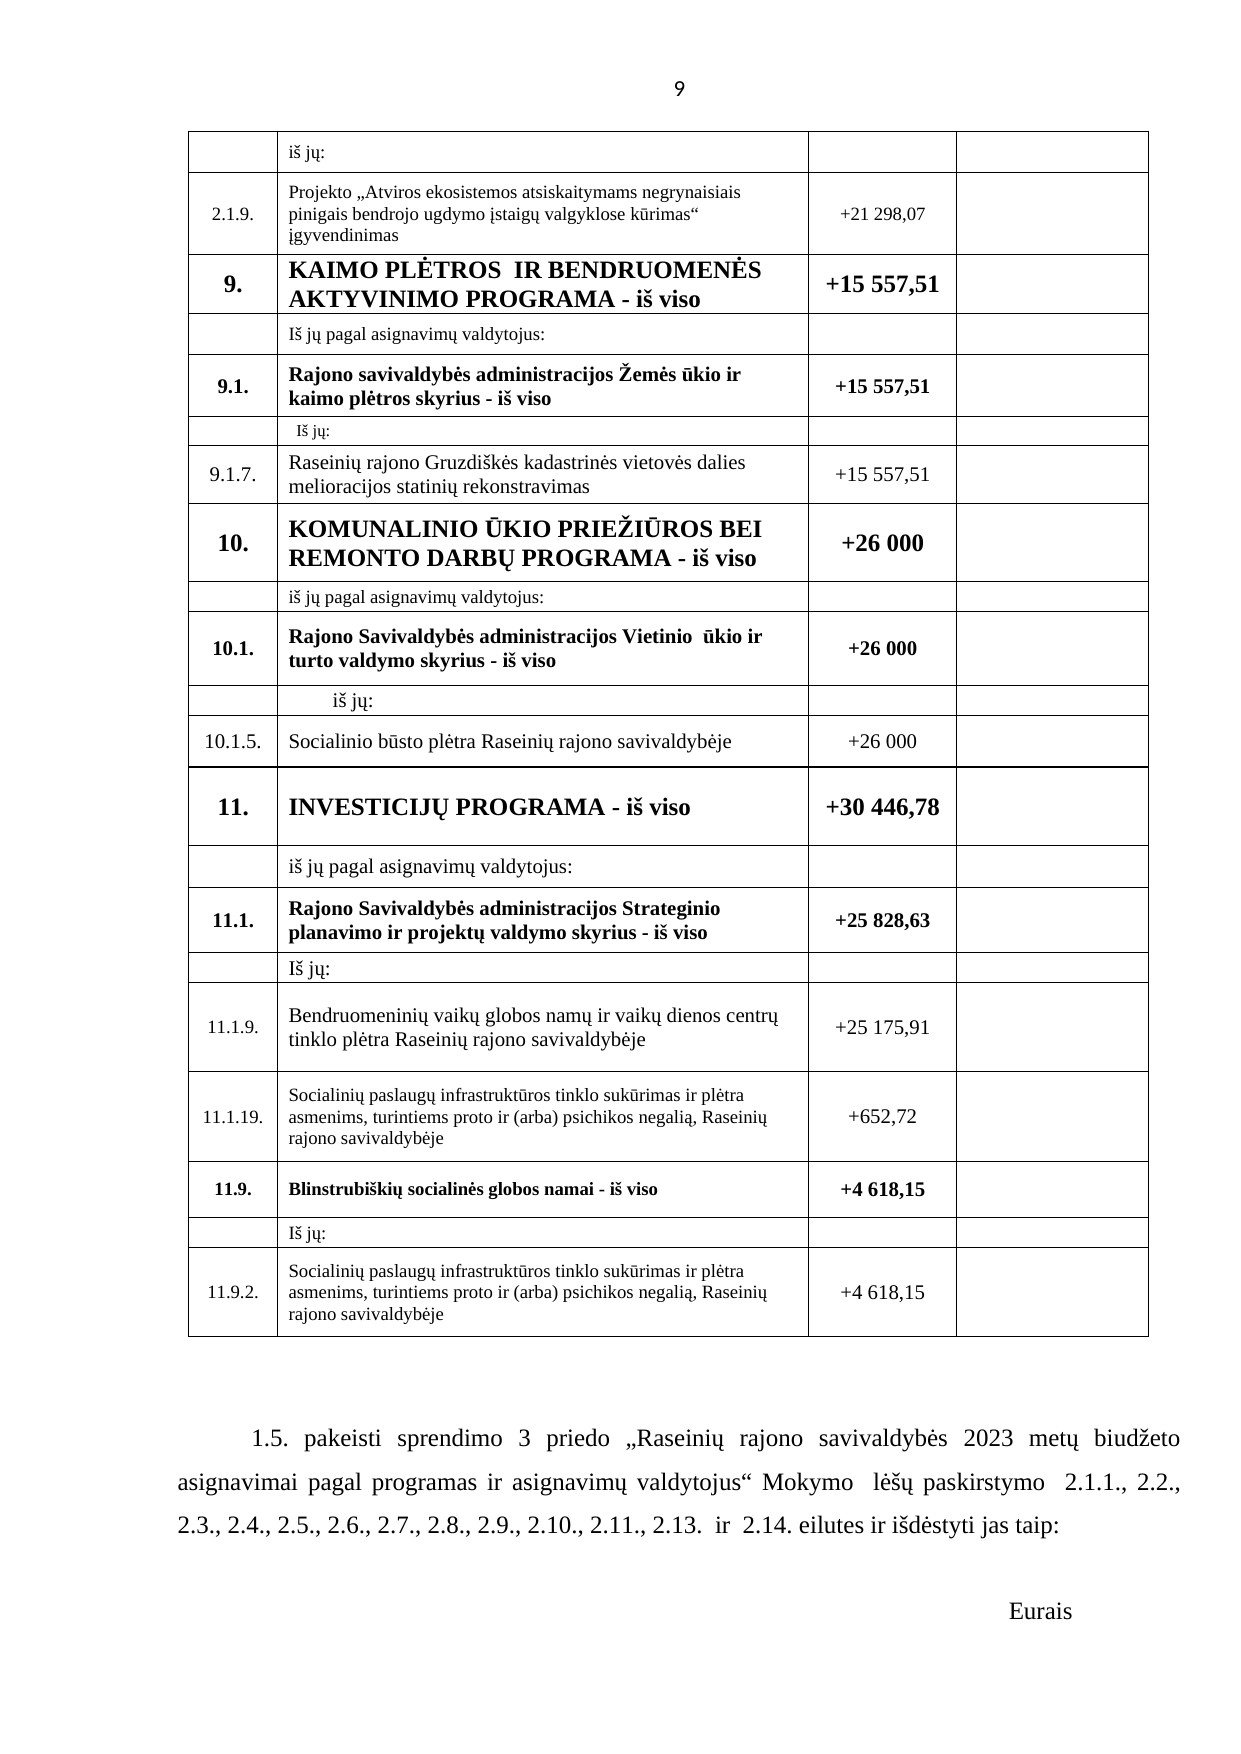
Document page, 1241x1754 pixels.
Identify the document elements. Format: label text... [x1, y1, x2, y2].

table_cell [957, 612, 1148, 685]
table_cell [809, 846, 956, 887]
table_cell [957, 314, 1148, 354]
table_cell 9.1. [189, 355, 277, 416]
table_cell [957, 888, 1148, 952]
table_cell 9. [189, 255, 277, 312]
table_cell +26 000 [809, 504, 956, 581]
table_cell Iš jų pagal asignavimų valdytojus: [278, 314, 808, 354]
table_cell [189, 953, 277, 982]
table_cell INVESTICIJŲ PROGRAMA - iš viso [278, 768, 808, 844]
table_cell Iš jų: [278, 1218, 808, 1247]
table_cell [189, 132, 277, 172]
table_cell 10.1.5. [189, 716, 277, 766]
table_cell +30 446,78 [809, 768, 956, 844]
table_cell Projekto „Atviros ekosistemos atsiskaitymams negrynaisiais pinigais bendrojo ugdymo įstaigų valgyklose kūrimas“ įgyvendinimas [278, 173, 808, 254]
table_cell 11.9.2. [189, 1248, 277, 1336]
table_cell [957, 768, 1148, 844]
table_cell [809, 132, 956, 172]
table_cell iš jų: [278, 132, 808, 172]
table_cell Rajono Savivaldybės administracijos Strateginio planavimo ir projektų valdymo skyrius - iš viso [278, 888, 808, 952]
table_cell [957, 1248, 1148, 1336]
table_cell +15 557,51 [809, 355, 956, 416]
table_cell iš jų pagal asignavimų valdytojus: [278, 582, 808, 611]
table_cell [189, 686, 277, 714]
table_cell [809, 953, 956, 982]
table_cell [957, 255, 1148, 312]
table_cell [957, 504, 1148, 581]
table_cell Socialinio būsto plėtra Raseinių rajono savivaldybėje [278, 716, 808, 766]
table_cell [957, 1218, 1148, 1247]
table_cell +15 557,51 [809, 446, 956, 503]
table_cell +21 298,07 [809, 173, 956, 254]
table_cell Bendruomeninių vaikų globos namų ir vaikų dienos centrų tinklo plėtra Raseinių rajono savivaldybėje [278, 983, 808, 1071]
table_cell +25 828,63 [809, 888, 956, 952]
table_cell +15 557,51 [809, 255, 956, 312]
table_cell [957, 953, 1148, 982]
table_cell +4 618,15 [809, 1248, 956, 1336]
table_cell +25 175,91 [809, 983, 956, 1071]
table_cell [957, 983, 1148, 1071]
table_cell 11.1. [189, 888, 277, 952]
table_cell Raseinių rajono Gruzdiškės kadastrinės vietovės dalies melioracijos statinių rekonstravimas [278, 446, 808, 503]
table_cell [957, 846, 1148, 887]
table_cell +652,72 [809, 1072, 956, 1161]
table_cell Socialinių paslaugų infrastruktūros tinklo sukūrimas ir plėtra asmenims, turintiems proto ir (arba) psichikos negalią, Raseinių rajono savivaldybėje [278, 1072, 808, 1161]
table_cell 11.1.19. [189, 1072, 277, 1161]
table_cell [957, 1162, 1148, 1217]
table_cell [189, 582, 277, 611]
table_cell KAIMO PLĖTROS IR BENDRUOMENĖS AKTYVINIMO PROGRAMA - iš viso [278, 255, 808, 312]
table_cell 10.1. [189, 612, 277, 685]
table_cell [809, 314, 956, 354]
table_cell +26 000 [809, 716, 956, 766]
table_cell +26 000 [809, 612, 956, 685]
text 1.5. pakeisti sprendimo 3 priedo „Raseinių rajono savivaldybės 2023 metų biudžeto asignavimai pagal programas ir asignavimų valdytojus“ Mokymo lėšų paskirstymo 2.1.1., 2.2., 2.3., 2.4., 2.5., 2.6., 2.7., 2.8., 2.9., 2.10., 2.11., 2.13. ir 2.14. eilutes ir išdėstyti jas taip: [177, 1423, 1181, 1538]
table_cell Rajono Savivaldybės administracijos Vietinio ūkio ir turto valdymo skyrius - iš viso [278, 612, 808, 685]
table_cell Iš jų: [278, 953, 808, 982]
table_cell [189, 417, 277, 444]
table_cell [189, 314, 277, 354]
text Eurais [177, 1596, 1181, 1625]
table_cell [957, 355, 1148, 416]
table_cell [189, 1218, 277, 1247]
table_cell Rajono savivaldybės administracijos Žemės ūkio ir kaimo plėtros skyrius - iš viso [278, 355, 808, 416]
table_cell Blinstrubiškių socialinės globos namai - iš viso [278, 1162, 808, 1217]
table_cell 11.9. [189, 1162, 277, 1217]
table_cell [957, 417, 1148, 444]
table_cell 11. [189, 768, 277, 844]
table_cell [189, 846, 277, 887]
table_cell 11.1.9. [189, 983, 277, 1071]
table_cell [957, 582, 1148, 611]
table_cell [809, 417, 956, 444]
table_cell KOMUNALINIO ŪKIO PRIEŽIŪROS BEI REMONTO DARBŲ PROGRAMA - iš viso [278, 504, 808, 581]
table_cell Iš jų: [278, 417, 808, 444]
table_cell [809, 1218, 956, 1247]
table_cell +4 618,15 [809, 1162, 956, 1217]
table_cell [957, 716, 1148, 766]
table_cell [957, 173, 1148, 254]
table_cell [957, 1072, 1148, 1161]
table_cell 2.1.9. [189, 173, 277, 254]
table_cell Socialinių paslaugų infrastruktūros tinklo sukūrimas ir plėtra asmenims, turintiems proto ir (arba) psichikos negalią, Raseinių rajono savivaldybėje [278, 1248, 808, 1336]
table_cell [957, 446, 1148, 503]
table_cell 9.1.7. [189, 446, 277, 503]
table_cell 10. [189, 504, 277, 581]
table_cell [809, 582, 956, 611]
table_cell iš jų: [278, 686, 808, 714]
table_cell [809, 686, 956, 714]
table_cell [957, 132, 1148, 172]
table_cell iš jų pagal asignavimų valdytojus: [278, 846, 808, 887]
table_cell [957, 686, 1148, 714]
